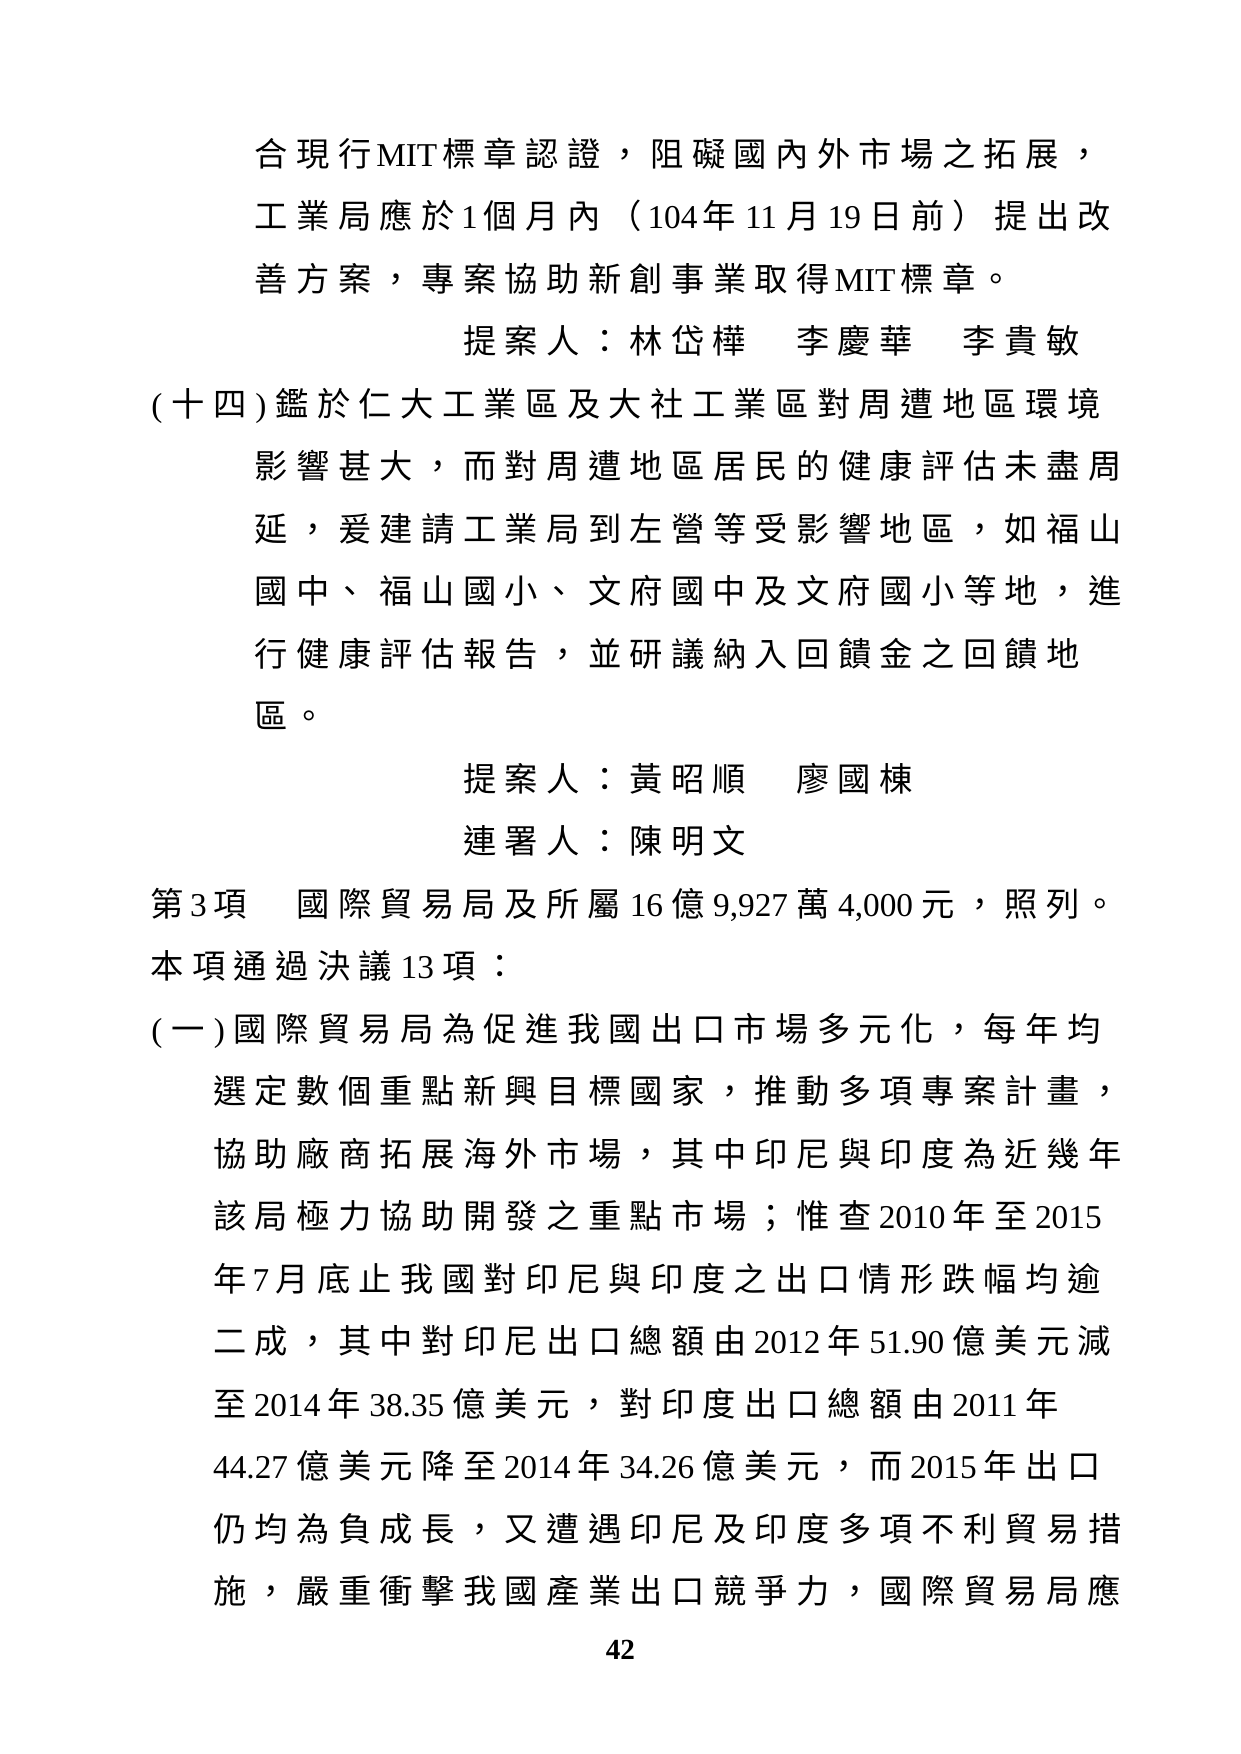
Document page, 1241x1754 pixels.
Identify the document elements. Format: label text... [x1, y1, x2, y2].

text (十四)鑑於仁大工業區及大社工業區對周遭地區環境影響甚大，而對周遭地區居民的健康評估未盡周延，爰建請工業局到左營等受影響地區，如福山國中、福山國小、文府國中及文府國小等地，進行健康評估報告，並研議納入回饋金之回饋地區。 [139, 360, 1136, 735]
text 第3項 國際貿易局及所屬16億9,927萬4,000元，照列。 [139, 860, 1136, 923]
text 提案人：黃昭順 廖國棟 [451, 735, 1105, 798]
text 合現行MIT標章認證，阻礙國內外市場之拓展，工業局應於1個月內（104年11月19日前）提出改善方案，專案協助新創事業取得MIT標章。 [139, 110, 1136, 298]
text 本項通過決議13項： [139, 923, 1136, 985]
text 提案人：林岱樺 李慶華 李貴敏 [451, 298, 1105, 360]
text (一)國際貿易局為促進我國出口市場多元化，每年均選定數個重點新興目標國家，推動多項專案計畫，協助廠商拓展海外市場，其中印尼與印度為近幾年該局極力協助開發之重點市場；惟查2010年至2015年7月底止我國對印尼與印度之出口情形跌幅均逾二成，其中對印尼出口總額由2012年51.90億美元減至2014年38.35億美元，對印度出口總額由2011年44.27億美元降至2014年34.26億美元，而2015年出口仍均為負成長，又遭遇印尼及印度多項不利貿易措施，嚴重衝擊我國產業出口競爭力，國際貿易局應 [139, 985, 1136, 1610]
text 連署人：陳明文 [451, 798, 1105, 860]
